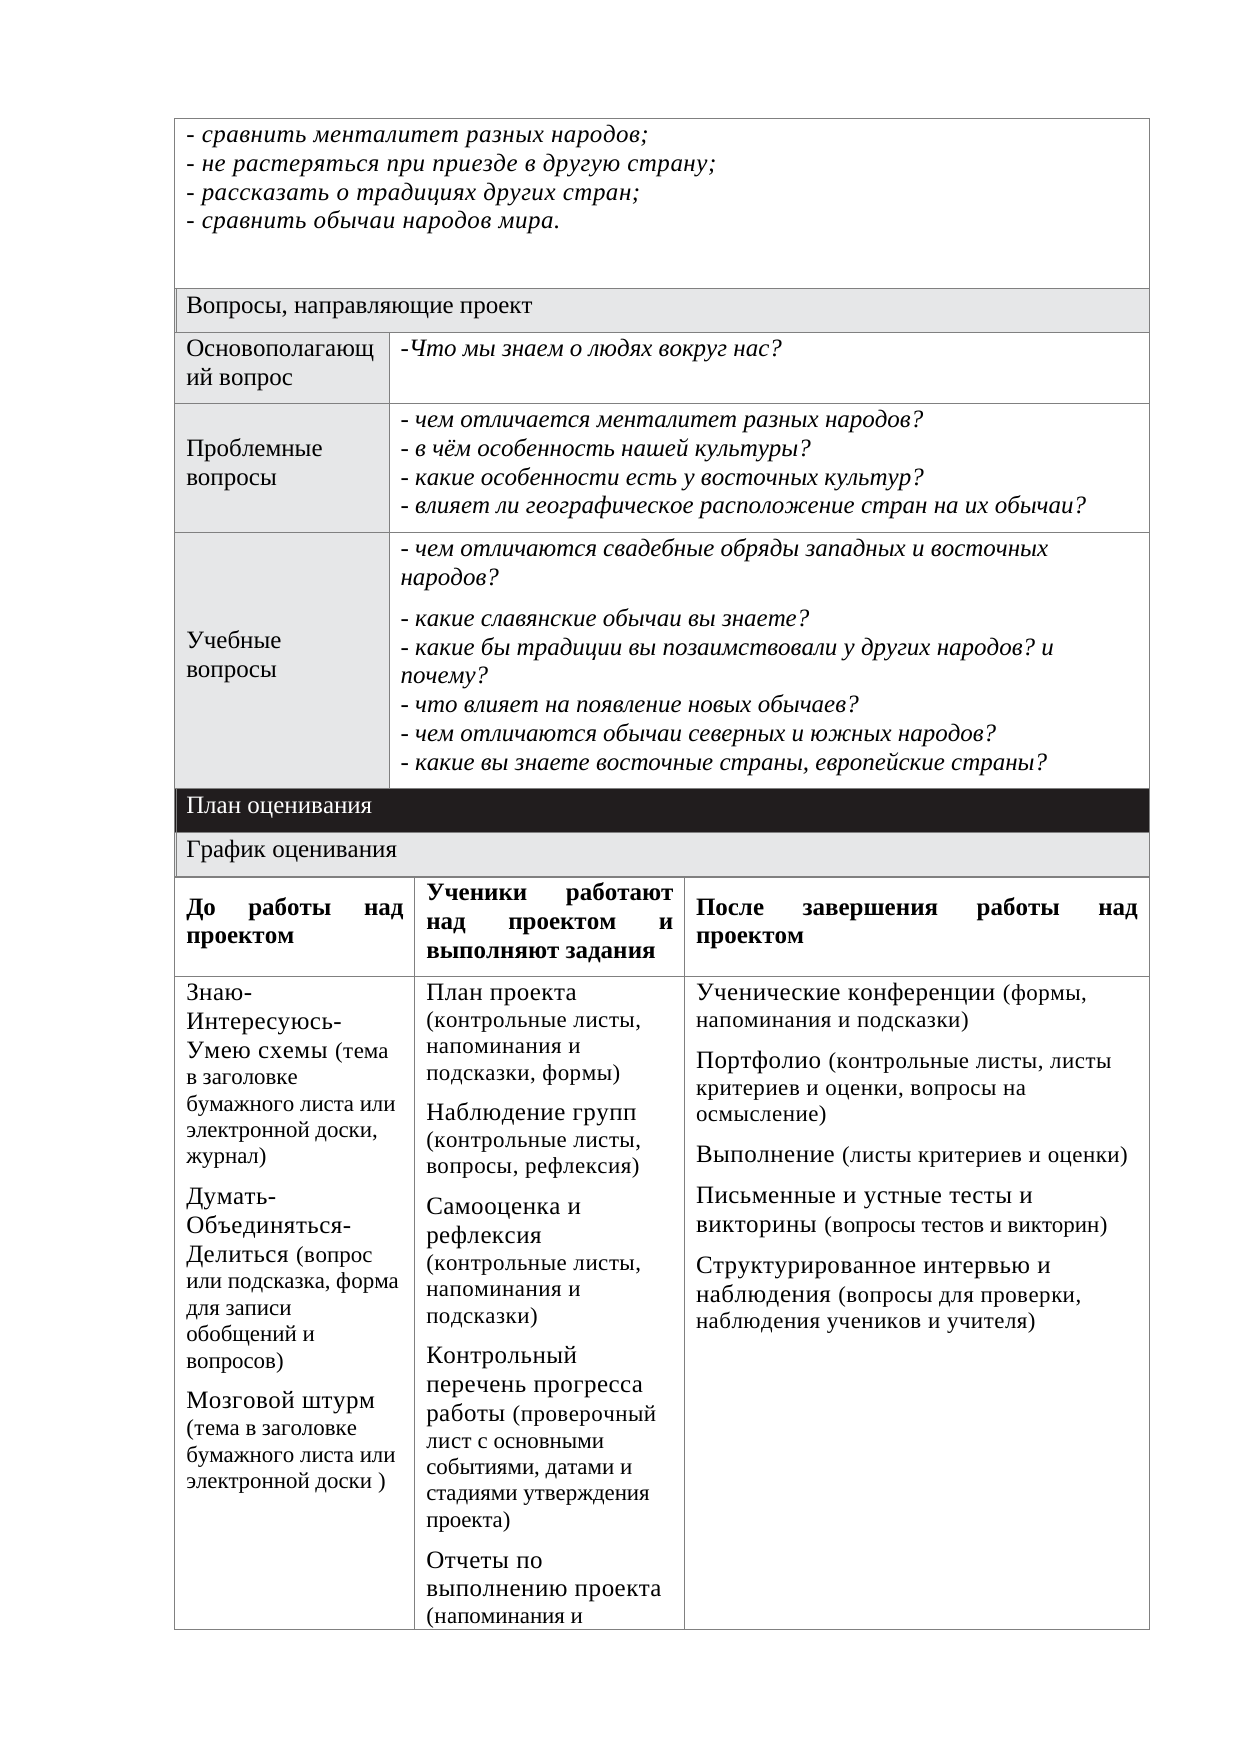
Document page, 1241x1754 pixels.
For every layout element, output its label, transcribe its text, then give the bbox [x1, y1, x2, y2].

table_cell Проблемные вопросы [175, 404, 389, 532]
table_cell План оценивания [177, 789, 1149, 832]
table_cell Вопросы, направляющие проект [177, 289, 1149, 332]
table_cell После завершения работы над проектом [685, 878, 1149, 976]
table_cell Знаю-Интересуюсь-Умею схемы (тема в заголовке бумажного листа или электронной доски, журнал) Думать-Объединяться-Делиться (вопрос или подсказка, форма для записи обобщений и вопросов) Мозговой штурм (тема в заголовке бумажного листа или электронной доски ) [175, 977, 414, 1628]
table_cell Ученические конференции (формы, напоминания и подсказки) Портфолио (контрольные листы, листы критериев и оценки, вопросы на осмысление) Выполнение (листы критериев и оценки) Письменные и устные тесты и викторины (вопросы тестов и викторин) Структурированное интервью и наблюдения (вопросы для проверки, наблюдения учеников и учителя) [685, 977, 1149, 1628]
table_cell До работы над проектом [175, 878, 414, 976]
table_cell - чем отличаются свадебные обряды западных и восточных народов? - какие славянские обычаи вы знаете? - какие бы традиции вы позаимствовали у других народов? и почему? - что влияет на появление новых обычаев? - чем отличаются обычаи северных и южных народов? - какие вы знаете восточные страны, европейские страны? [390, 533, 1149, 788]
table_cell - чем отличается менталитет разных народов? - в чём особенность нашей культуры? - какие особенности есть у восточных культур? - влияет ли географическое расположение стран на их обычаи? [390, 404, 1149, 532]
table_cell График оценивания [177, 833, 1149, 876]
table_cell Учебные вопросы [175, 533, 389, 788]
table_cell -Что мы знаем о людях вокруг нас? [390, 333, 1149, 403]
table_cell Основополагающий вопрос [175, 333, 389, 403]
table_cell Ученики работают над проектом и выполняют задания [415, 878, 684, 976]
table_cell План проекта (контрольные листы, напоминания и подсказки, формы) Наблюдение групп (контрольные листы, вопросы, рефлексия) Самооценка и рефлексия (контрольные листы, напоминания и подсказки) Контрольный перечень прогресса работы (проверочный лист с основными событиями, датами и стадиями утверждения проекта) Отчеты по выполнению проекта (напоминания и [415, 977, 684, 1628]
table_cell - сравнить менталитет разных народов; - не растеряться при приезде в другую страну; - рассказать о традициях других стран; - сравнить обычаи народов мира. [175, 119, 1149, 288]
